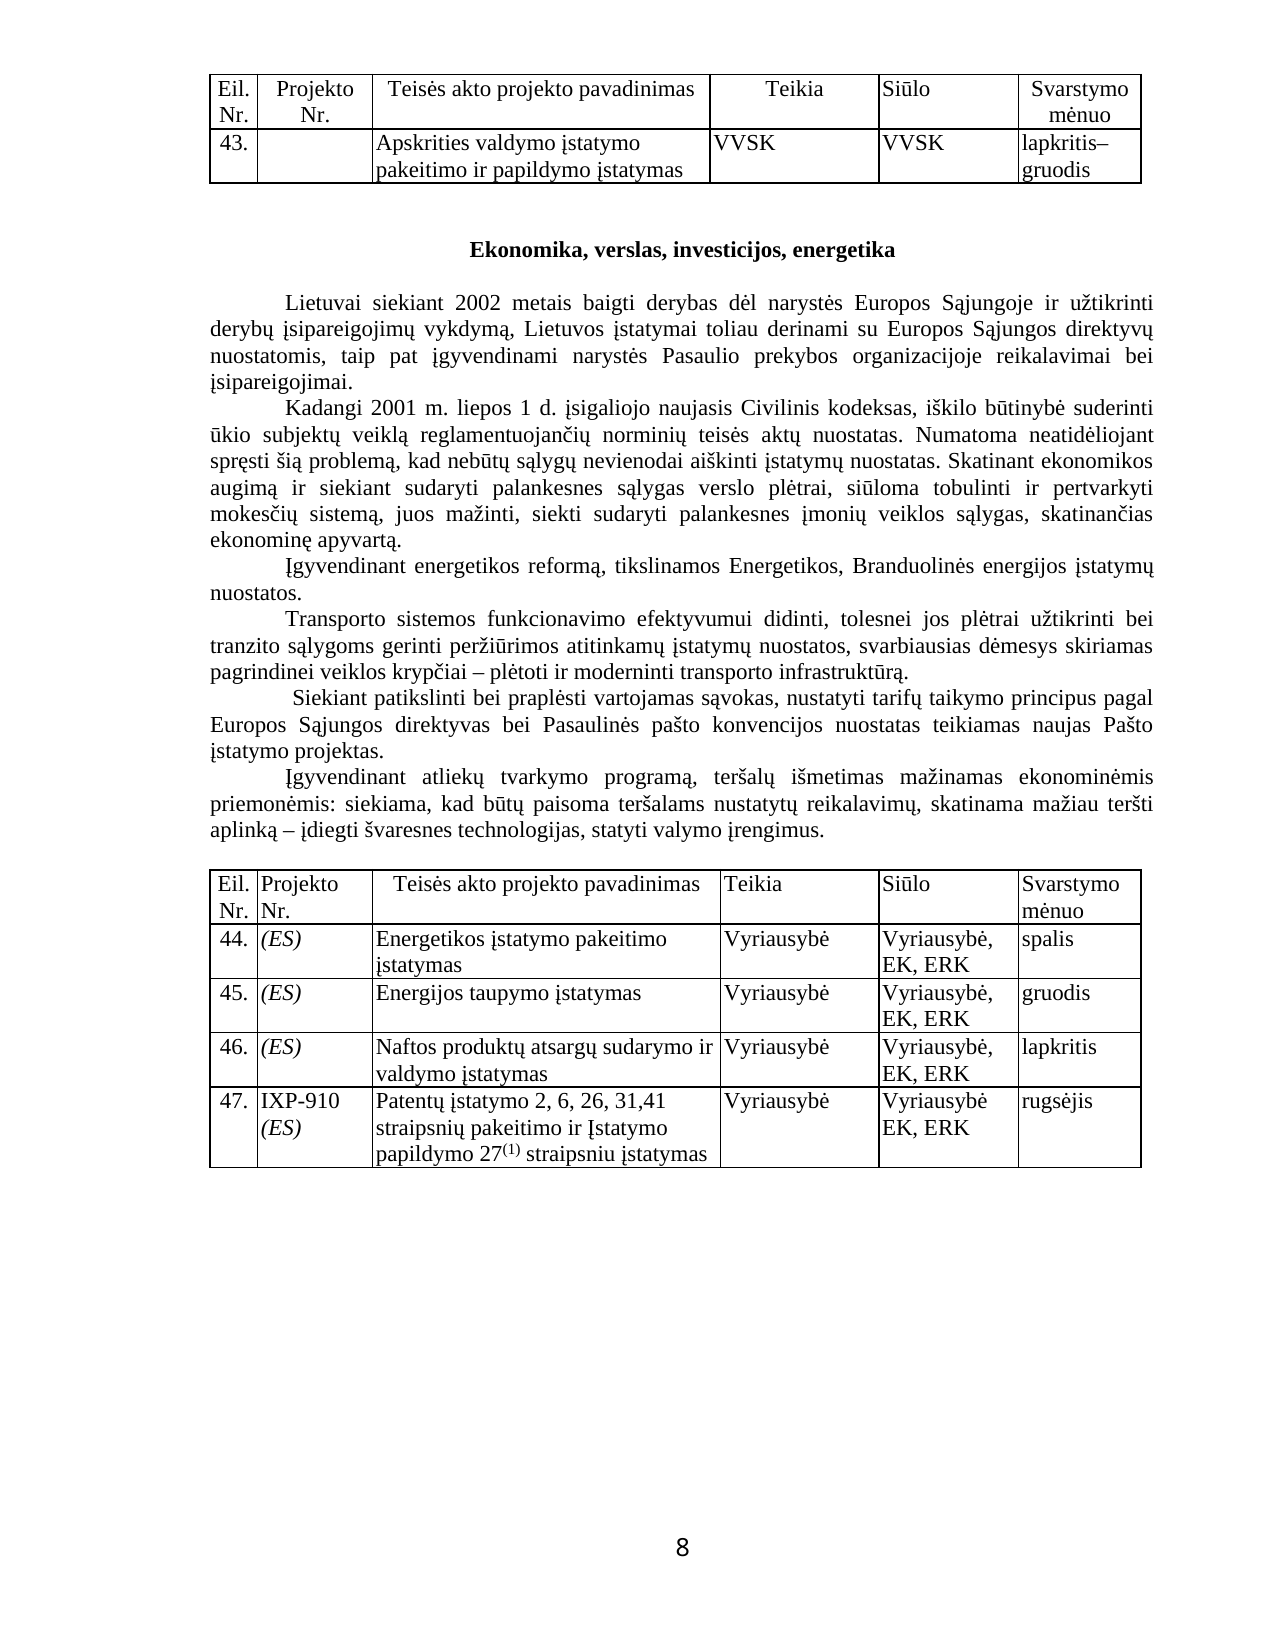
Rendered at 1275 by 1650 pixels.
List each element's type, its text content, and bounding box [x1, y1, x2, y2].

table_cell Patentų įstatymo 2, 6, 26, 31,41 straipsnių pakeitimo ir Įstatymo papildymo 27(1) straipsniu įstatymas [373, 1088, 720, 1167]
table_cell spalis [1019, 925, 1140, 977]
table_cell 46. [211, 1033, 257, 1086]
table_cell gruodis [1019, 979, 1140, 1032]
table_cell 45. [211, 979, 257, 1032]
text Siekiant patikslinti bei praplėsti vartojamas sąvokas, nustatyti tarifų taikymo principus pagal Europos Sąjungos direktyvas bei Pasaulinės pašto konvencijos nuostatas teikiamas naujas Pašto įstatymo projektas. [210, 684, 1155, 763]
table_cell Vyriausybė [721, 979, 878, 1032]
text Transporto sistemos funkcionavimo efektyvumui didinti, tolesnei jos plėtrai užtikrinti bei tranzito sąlygoms gerinti peržiūrimos atitinkamų įstatymų nuostatos, svarbiausias dėmesys skiriamas pagrindinei veiklos krypčiai – plėtoti ir moderninti transporto infrastruktūrą. [210, 605, 1155, 684]
table_cell VVSK [880, 130, 1018, 182]
table_cell lapkritis– gruodis [1019, 130, 1140, 182]
table_cell rugsėjis [1019, 1088, 1140, 1167]
table_cell 44. [211, 925, 257, 977]
table_cell 47. [211, 1088, 257, 1167]
table_cell Energijos taupymo įstatymas [373, 979, 720, 1032]
table_cell Vyriausybė, EK, ERK [880, 979, 1018, 1032]
text Kadangi 2001 m. liepos 1 d. įsigaliojo naujasis Civilinis kodeksas, iškilo būtinybė suderinti ūkio subjektų veiklą reglamentuojančių norminių teisės aktų nuostatas. Numatoma neatidėliojant spręsti šią problemą, kad nebūtų sąlygų nevienodai aiškinti įstatymų nuostatas. Skatinant ekonomikos augimą ir siekiant sudaryti palankesnes sąlygas verslo plėtrai, siūloma tobulinti ir pertvarkyti mokesčių sistemą, juos mažinti, siekti sudaryti palankesnes įmonių veiklos sąlygas, skatinančias ekonominę apyvartą. [210, 394, 1155, 553]
table_cell 43. [211, 130, 257, 182]
table_cell Energetikos įstatymo pakeitimo įstatymas [373, 925, 720, 977]
text Įgyvendinant energetikos reformą, tikslinamos Energetikos, Branduolinės energijos įstatymų nuostatos. [210, 553, 1155, 605]
table_cell Vyriausybė [721, 1088, 878, 1167]
table_header Eil. Nr. [211, 75, 257, 128]
table_cell Vyriausybė [721, 925, 878, 977]
table_header Eil. Nr. [211, 871, 257, 923]
table_cell (ES) [258, 1033, 372, 1086]
table_cell Vyriausybė, EK, ERK [880, 925, 1018, 977]
table_header Projekto Nr. [258, 75, 372, 128]
text Įgyvendinant atliekų tvarkymo programą, teršalų išmetimas mažinamas ekonominėmis priemonėmis: siekiama, kad būtų paisoma teršalams nustatytų reikalavimų, skatinama mažiau teršti aplinką – įdiegti švaresnes technologijas, statyti valymo įrengimus. [210, 763, 1155, 842]
table_cell (ES) [258, 925, 372, 977]
table_header Teikia [721, 871, 878, 923]
table_cell Vyriausybė [721, 1033, 878, 1086]
table_header Svarstymo mėnuo [1019, 75, 1140, 128]
table_header Siūlo [880, 871, 1018, 923]
table_cell (ES) [258, 979, 372, 1032]
table_header Teisės akto projekto pavadinimas [373, 871, 720, 923]
table_header Siūlo [880, 75, 1018, 128]
subtitle Ekonomika, verslas, investicijos, energetika [210, 236, 1155, 263]
table_header Teikia [711, 75, 878, 128]
table_header Teisės akto projekto pavadinimas [373, 75, 709, 128]
table_cell [258, 130, 372, 182]
table_cell Vyriausybė, EK, ERK [880, 1033, 1018, 1086]
table_cell Vyriausybė EK, ERK [880, 1088, 1018, 1167]
table_header Svarstymo mėnuo [1019, 871, 1140, 923]
table_cell VVSK [711, 130, 878, 182]
table_cell IXP-910 (ES) [258, 1088, 372, 1167]
table_cell lapkritis [1019, 1033, 1140, 1086]
table_cell Naftos produktų atsargų sudarymo ir valdymo įstatymas [373, 1033, 720, 1086]
text Lietuvai siekiant 2002 metais baigti derybas dėl narystės Europos Sąjungoje ir užtikrinti derybų įsipareigojimų vykdymą, Lietuvos įstatymai toliau derinami su Europos Sąjungos direktyvų nuostatomis, taip pat įgyvendinami narystės Pasaulio prekybos organizacijoje reikalavimai bei įsipareigojimai. [210, 289, 1155, 394]
table_header Projekto Nr. [258, 871, 372, 923]
table_cell Apskrities valdymo įstatymo pakeitimo ir papildymo įstatymas [373, 130, 709, 182]
